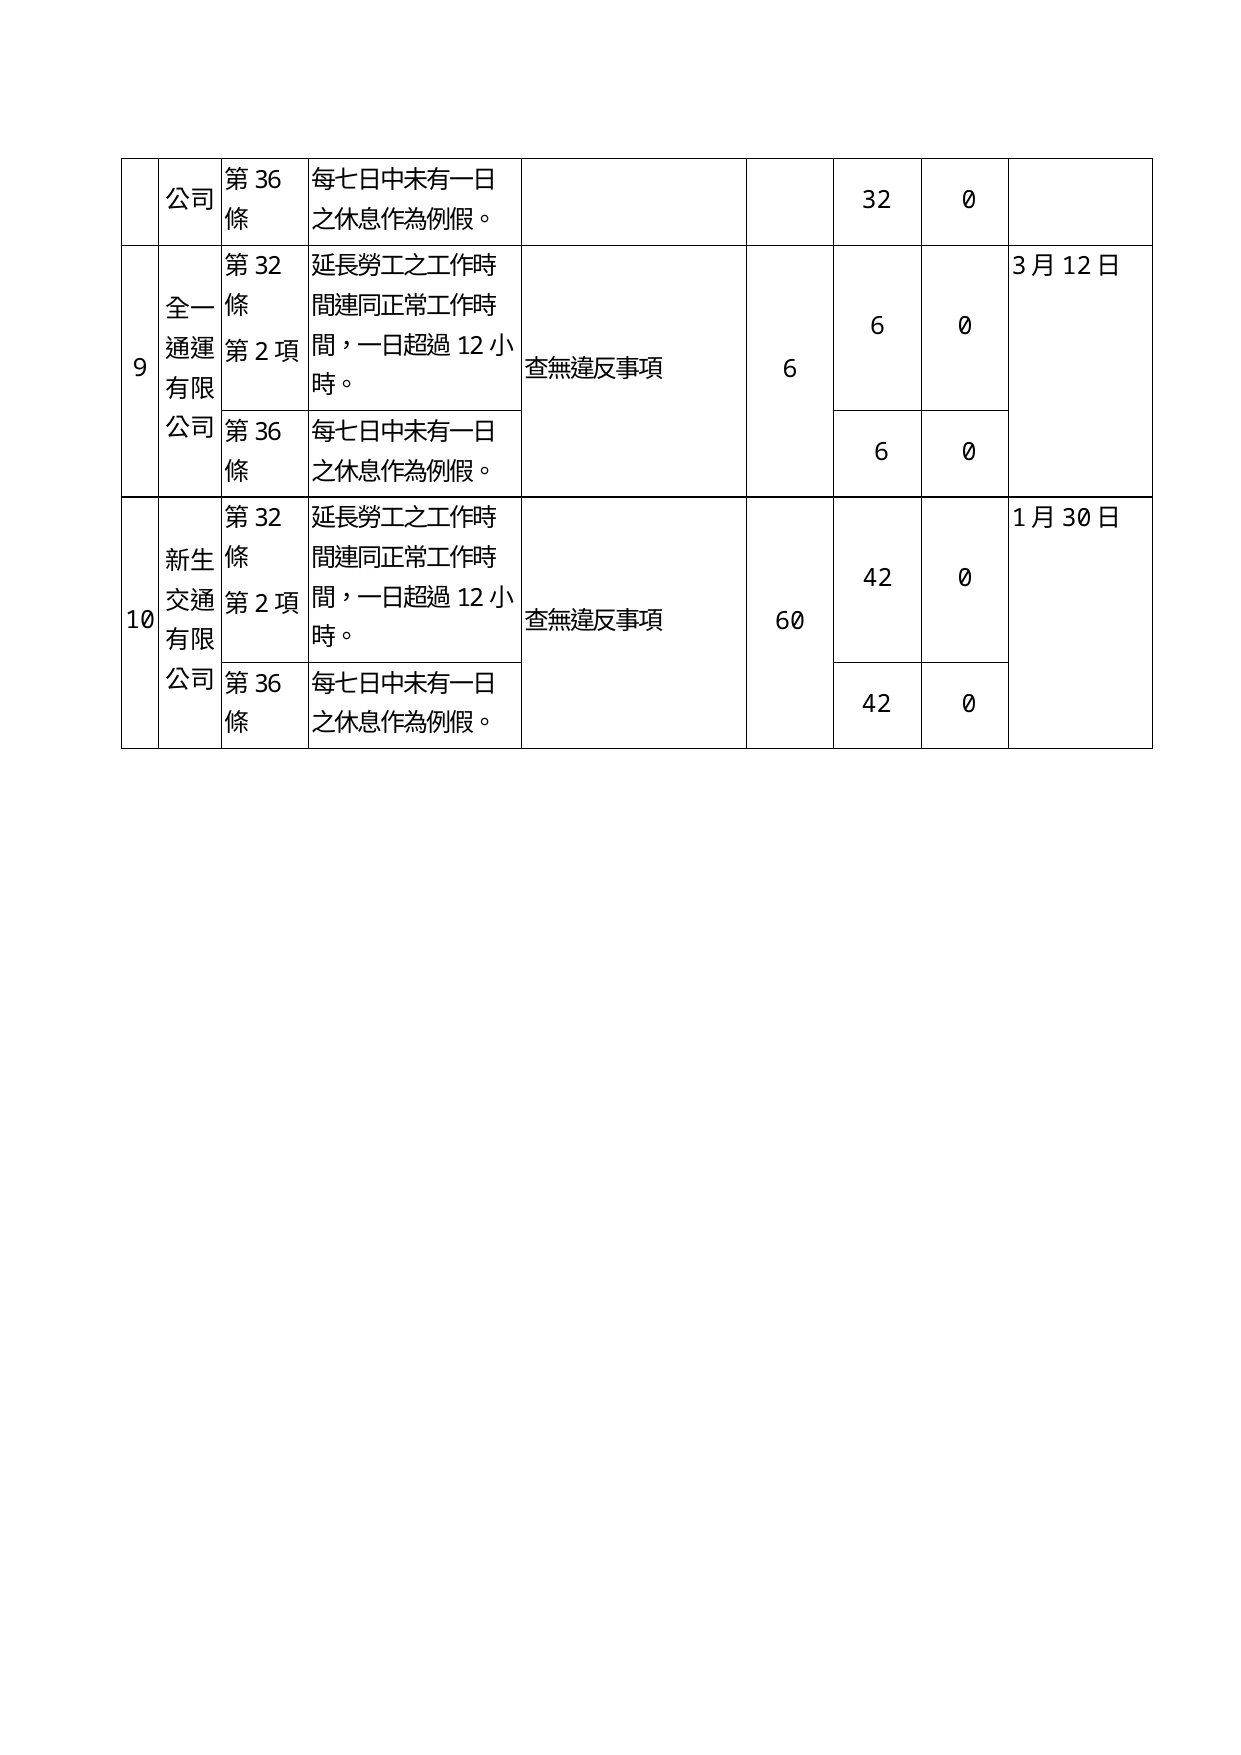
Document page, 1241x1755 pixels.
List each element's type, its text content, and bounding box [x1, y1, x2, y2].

table_cell 每七日中未有一日之休息作為例假。 [309, 159, 521, 244]
table_cell 0 [922, 159, 1008, 244]
table_cell [747, 159, 833, 244]
table_cell 第36條 [222, 663, 308, 748]
table_cell [522, 159, 746, 244]
table_cell 第32條 第2項 [222, 246, 308, 410]
table_cell 每七日中未有一日之休息作為例假。 [309, 411, 521, 496]
table_cell 42 [834, 498, 921, 662]
table_cell 公司 [159, 159, 221, 244]
table_cell 第36條 [222, 411, 308, 496]
table_cell 新生交通有限公司 [159, 498, 221, 748]
table_cell 查無違反事項 [522, 246, 746, 496]
table_cell 0 [922, 246, 1008, 410]
table_cell 每七日中未有一日之休息作為例假。 [309, 663, 521, 748]
table_cell 3月12日 [1009, 246, 1152, 496]
table_cell 6 [834, 246, 921, 410]
table_cell 6 [747, 246, 833, 496]
table_cell 6 [834, 411, 921, 496]
table_cell 延長勞工之工作時間連同正常工作時間，一日超過12小時。 [309, 498, 521, 662]
table_cell 0 [922, 411, 1008, 496]
table_cell [1009, 159, 1152, 244]
table_cell 0 [922, 663, 1008, 748]
table_cell [122, 159, 158, 244]
table_cell 42 [834, 663, 921, 748]
table_cell 全一通運有限公司 [159, 246, 221, 496]
table_cell 第32條 第2項 [222, 498, 308, 662]
table_cell 32 [834, 159, 921, 244]
table_cell 60 [747, 498, 833, 748]
table_cell 0 [922, 498, 1008, 662]
table_cell 查無違反事項 [522, 498, 746, 748]
table_cell 10 [122, 498, 158, 748]
table_cell 延長勞工之工作時間連同正常工作時間，一日超過12小時。 [309, 246, 521, 410]
table_cell 1月30日 [1009, 498, 1152, 748]
table_cell 第36條 [222, 159, 308, 244]
table_cell 9 [122, 246, 158, 496]
